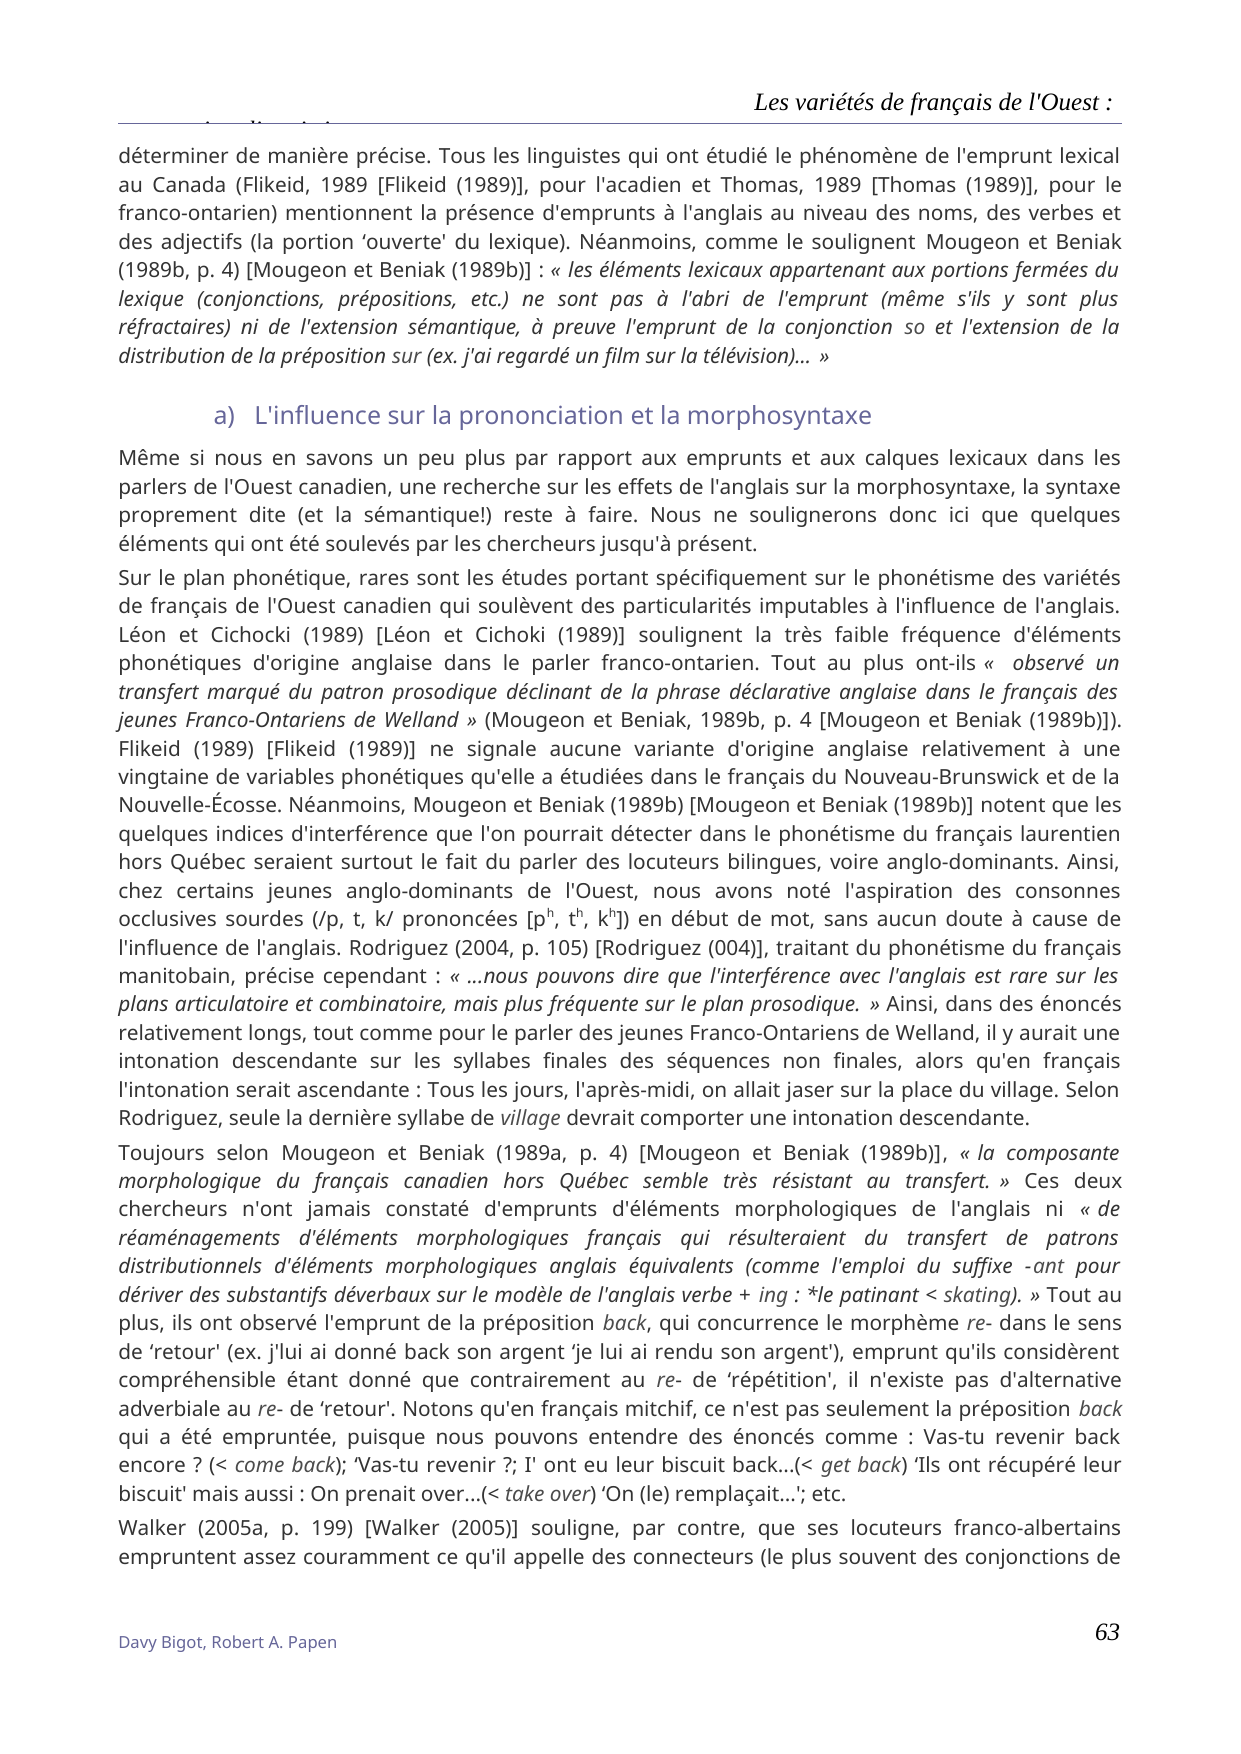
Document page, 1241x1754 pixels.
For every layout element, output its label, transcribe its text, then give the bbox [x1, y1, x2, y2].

text Walker (2005a, p. 199) [Walker (2005)] souligne, par contre, que ses locuteurs franco-albertains empruntent assez couramment ce qu'il appelle des connecteurs (le plus souvent des conjonctions de [118, 1513, 1122, 1570]
text Même si nous en savons un peu plus par rapport aux emprunts et aux calques lexicaux dans les parlers de l'Ouest canadien, une recherche sur les effets de l'anglais sur la morphosyntaxe, la syntaxe proprement dite (et la sémantique!) reste à faire. Nous ne soulignerons donc ici que quelques éléments qui ont été soulevés par les chercheurs jusqu'à présent. [118, 443, 1122, 557]
title L'influence sur la prononciation et la morphosyntaxe [207, 397, 1122, 431]
text Toujours selon Mougeon et Beniak (1989a, p. 4) [Mougeon et Beniak (1989b)], « la composante morphologique du français canadien hors Québec semble très résistant au transfert. » Ces deux chercheurs n'ont jamais constaté d'emprunts d'éléments morphologiques de l'anglais ni « de réaménagements d'éléments morphologiques français qui résulteraient du transfert de patrons distributionnels d'éléments morphologiques anglais équivalents (comme l'emploi du suffixe -ant pour dériver des substantifs déverbaux sur le modèle de l'anglais verbe + ing : *le patinant < skating). » Tout au plus, ils ont observé l'emprunt de la préposition back, qui concurrence le morphème re- dans le sens de ‘retour' (ex. j'lui ai donné back son argent ‘je lui ai rendu son argent'), emprunt qu'ils considèrent compréhensible étant donné que contrairement au re- de ‘répétition', il n'existe pas d'alternative adverbiale au re- de ‘retour'. Notons qu'en français mitchif, ce n'est pas seulement la préposition back qui a été empruntée, puisque nous pouvons entendre des énoncés comme : Vas-tu revenir back encore ? (< come back); ‘Vas-tu revenir ?; I' ont eu leur biscuit back...(< get back) ‘Ils ont récupéré leur biscuit' mais aussi : On prenait over...(< take over) ‘On (le) remplaçait...'; etc. [118, 1138, 1122, 1507]
text Sur le plan phonétique, rares sont les études portant spécifiquement sur le phonétisme des variétés de français de l'Ouest canadien qui soulèvent des particularités imputables à l'influence de l'anglais. Léon et Cichocki (1989) [Léon et Cichoki (1989)] soulignent la très faible fréquence d'éléments phonétiques d'origine anglaise dans le parler franco-ontarien. Tout au plus ont-ils « observé un transfert marqué du patron prosodique déclinant de la phrase déclarative anglaise dans le français des jeunes Franco-Ontariens de Welland » (Mougeon et Beniak, 1989b, p. 4 [Mougeon et Beniak (1989b)]). Flikeid (1989) [Flikeid (1989)] ne signale aucune variante d'origine anglaise relativement à une vingtaine de variables phonétiques qu'elle a étudiées dans le français du Nouveau-Brunswick et de la Nouvelle-Écosse. Néanmoins, Mougeon et Beniak (1989b) [Mougeon et Beniak (1989b)] notent que les quelques indices d'interférence que l'on pourrait détecter dans le phonétisme du français laurentien hors Québec seraient surtout le fait du parler des locuteurs bilingues, voire anglo-dominants. Ainsi, chez certains jeunes anglo-dominants de l'Ouest, nous avons noté l'aspiration des consonnes occlusives sourdes (/p, t, k/ prononcées [ph, th, kh]) en début de mot, sans aucun doute à cause de l'influence de l'anglais. Rodriguez (2004, p. 105) [Rodriguez (004)], traitant du phonétisme du français manitobain, précise cependant : « ...nous pouvons dire que l'interférence avec l'anglais est rare sur les plans articulatoire et combinatoire, mais plus fréquente sur le plan prosodique. » Ainsi, dans des énoncés relativement longs, tout comme pour le parler des jeunes Franco-Ontariens de Welland, il y aurait une intonation descendante sur les syllabes finales des séquences non finales, alors qu'en français l'intonation serait ascendante : Tous les jours, l'après-midi, on allait jaser sur la place du village. Selon Rodriguez, seule la dernière syllabe de village devrait comporter une intonation descendante. [118, 563, 1122, 1132]
text déterminer de manière précise. Tous les linguistes qui ont étudié le phénomène de l'emprunt lexical au Canada (Flikeid, 1989 [Flikeid (1989)], pour l'acadien et Thomas, 1989 [Thomas (1989)], pour le franco-ontarien) mentionnent la présence d'emprunts à l'anglais au niveau des noms, des verbes et des adjectifs (la portion ‘ouverte' du lexique). Néanmoins, comme le soulignent Mougeon et Beniak (1989b, p. 4) [Mougeon et Beniak (1989b)] : « les éléments lexicaux appartenant aux portions fermées du lexique (conjonctions, prépositions, etc.) ne sont pas à l'abri de l'emprunt (même s'ils y sont plus réfractaires) ni de l'extension sémantique, à preuve l'emprunt de la conjonction so et l'extension de la distribution de la préposition sur (ex. j'ai regardé un film sur la télévision)... » [118, 142, 1122, 369]
